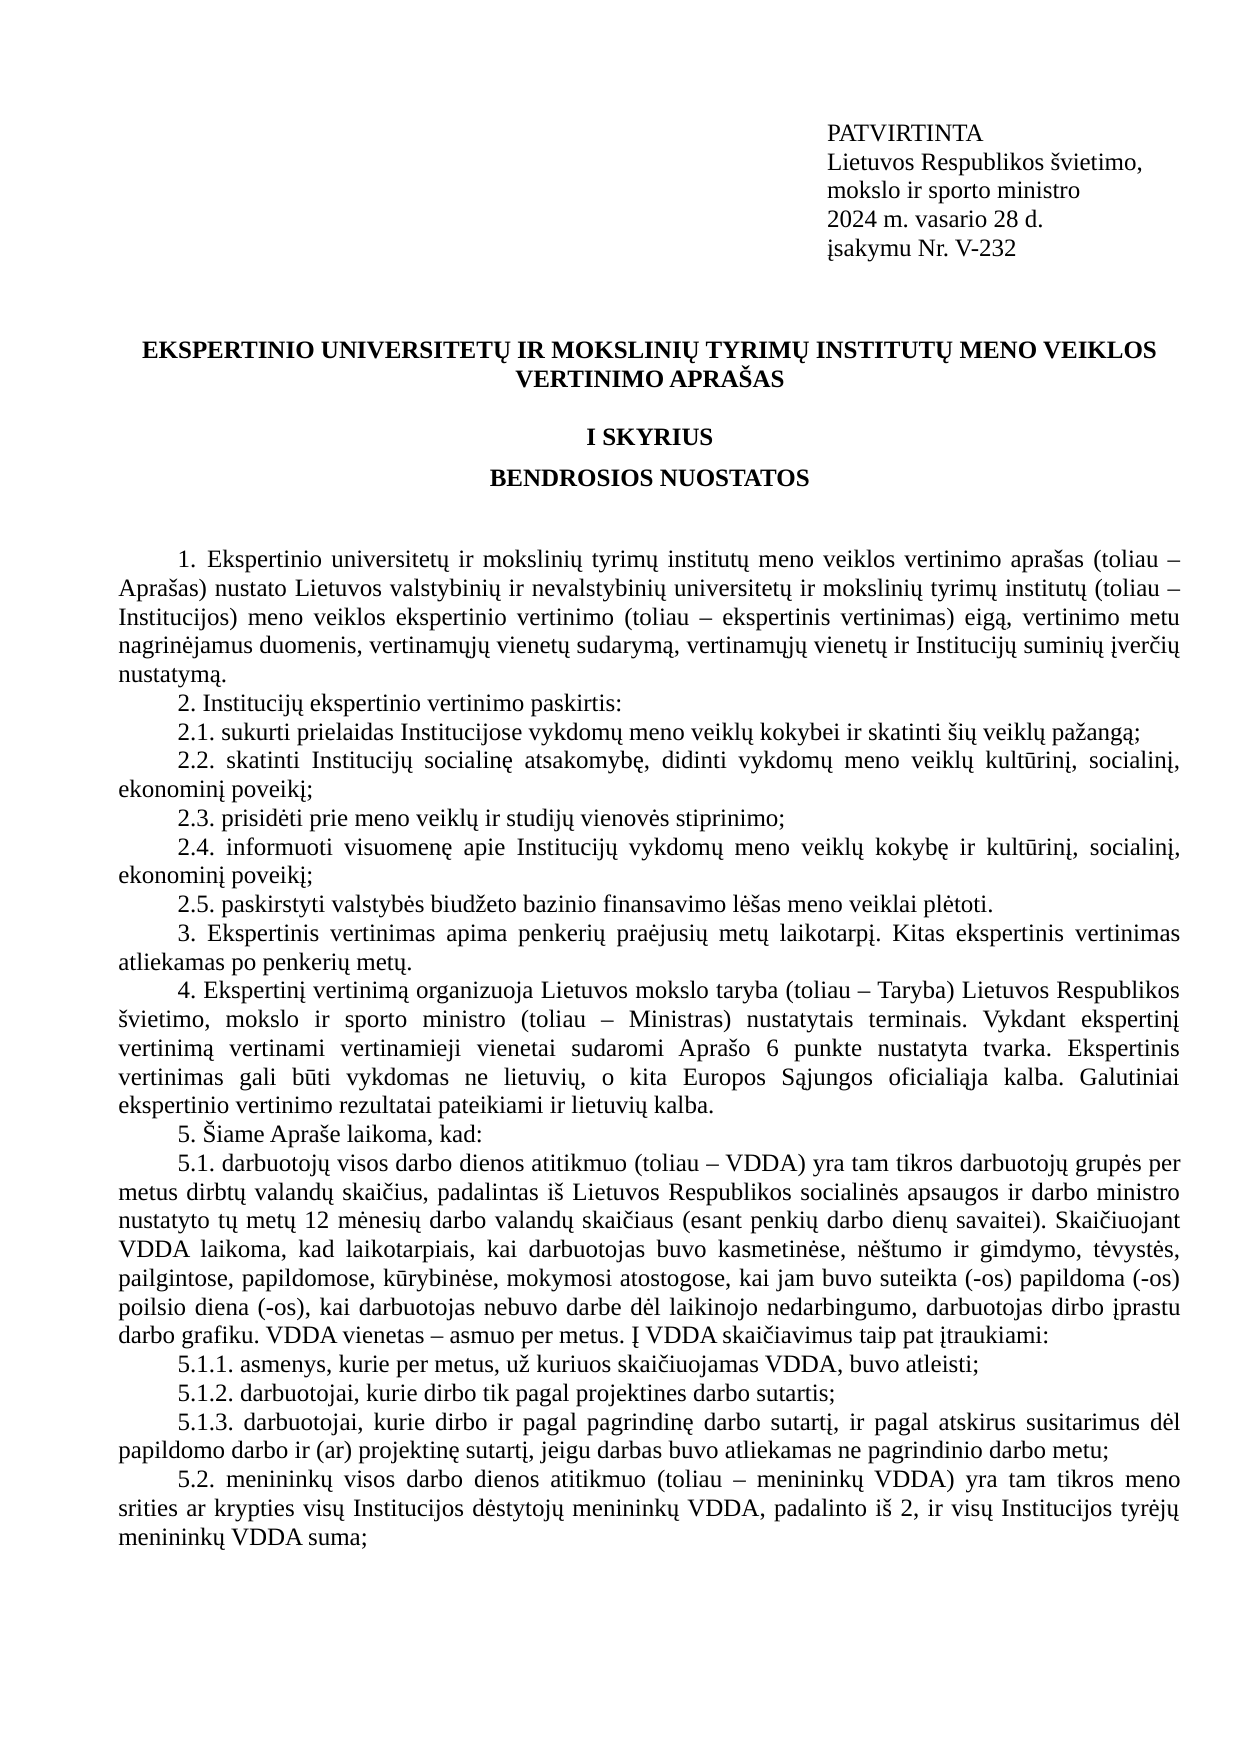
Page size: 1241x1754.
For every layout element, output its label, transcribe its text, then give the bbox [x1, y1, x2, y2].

text 5.1.3. darbuotojai, kurie dirbo ir pagal pagrindinę darbo sutartį, ir pagal atskirus susitarimus dėl papildomo darbo ir (ar) projektinę sutartį, jeigu darbas buvo atliekamas ne pagrindinio darbo metu; [118, 1407, 1181, 1464]
text 5.2. menininkų visos darbo dienos atitikmuo (toliau – menininkų VDDA) yra tam tikros meno srities ar krypties visų Institucijos dėstytojų menininkų VDDA, padalinto iš 2, ir visų Institucijos tyrėjų menininkų VDDA suma; [118, 1464, 1181, 1550]
text Lietuvos Respublikos švietimo, mokslo ir sporto ministro [827, 147, 1181, 204]
text PATVIRTINTA [827, 118, 1181, 147]
text 2.4. informuoti visuomenę apie Institucijų vykdomų meno veiklų kokybę ir kultūrinį, socialinį, ekonominį poveikį; [118, 832, 1181, 889]
text I SKYRIUS [118, 422, 1181, 451]
text 4. Ekspertinį vertinimą organizuoja Lietuvos mokslo taryba (toliau – Taryba) Lietuvos Respublikos švietimo, mokslo ir sporto ministro (toliau – Ministras) nustatytais terminais. Vykdant ekspertinį vertinimą vertinami vertinamieji vienetai sudaromi Aprašo 6 punkte nustatyta tvarka. Ekspertinis vertinimas gali būti vykdomas ne lietuvių, o kita Europos Sąjungos oficialiąja kalba. Galutiniai ekspertinio vertinimo rezultatai pateikiami ir lietuvių kalba. [118, 975, 1181, 1119]
text 5. Šiame Apraše laikoma, kad: [118, 1119, 1181, 1148]
text 3. Ekspertinis vertinimas apima penkerių praėjusių metų laikotarpį. Kitas ekspertinis vertinimas atliekamas po penkerių metų. [118, 918, 1181, 975]
text 5.1. darbuotojų visos darbo dienos atitikmuo (toliau – VDDA) yra tam tikros darbuotojų grupės per metus dirbtų valandų skaičius, padalintas iš Lietuvos Respublikos socialinės apsaugos ir darbo ministro nustatyto tų metų 12 mėnesių darbo valandų skaičiaus (esant penkių darbo dienų savaitei). Skaičiuojant VDDA laikoma, kad laikotarpiais, kai darbuotojas buvo kasmetinėse, nėštumo ir gimdymo, tėvystės, pailgintose, papildomose, kūrybinėse, mokymosi atostogose, kai jam buvo suteikta (-os) papildoma (-os) poilsio diena (-os), kai darbuotojas nebuvo darbe dėl laikinojo nedarbingumo, darbuotojas dirbo įprastu darbo grafiku. VDDA vienetas – asmuo per metus. Į VDDA skaičiavimus taip pat įtraukiami: [118, 1148, 1181, 1349]
text 2.5. paskirstyti valstybės biudžeto bazinio finansavimo lėšas meno veiklai plėtoti. [118, 889, 1181, 918]
text 2. Institucijų ekspertinio vertinimo paskirtis: [118, 688, 1181, 717]
text 1. Ekspertinio universitetų ir mokslinių tyrimų institutų meno veiklos vertinimo aprašas (toliau – Aprašas) nustato Lietuvos valstybinių ir nevalstybinių universitetų ir mokslinių tyrimų institutų (toliau – Institucijos) meno veiklos ekspertinio vertinimo (toliau – ekspertinis vertinimas) eigą, vertinimo metu nagrinėjamus duomenis, vertinamųjų vienetų sudarymą, vertinamųjų vienetų ir Institucijų suminių įverčių nustatymą. [118, 544, 1181, 688]
text 5.1.2. darbuotojai, kurie dirbo tik pagal projektines darbo sutartis; [118, 1378, 1181, 1407]
text EKSPERTINIO UNIVERSITETŲ IR MOKSLINIŲ TYRIMŲ INSTITUTŲ MENO VEIKLOS VERTINIMO APRAŠAS [118, 336, 1181, 393]
text 2.1. sukurti prielaidas Institucijose vykdomų meno veiklų kokybei ir skatinti šių veiklų pažangą; [118, 717, 1181, 745]
text įsakymu Nr. V-232 [827, 233, 1181, 262]
text 5.1.1. asmenys, kurie per metus, už kuriuos skaičiuojamas VDDA, buvo atleisti; [118, 1349, 1181, 1378]
text 2.3. prisidėti prie meno veiklų ir studijų vienovės stiprinimo; [118, 803, 1181, 832]
text BENDROSIOS NUOSTATOS [118, 463, 1181, 491]
text 2024 m. vasario 28 d. [827, 204, 1181, 233]
text 2.2. skatinti Institucijų socialinę atsakomybę, didinti vykdomų meno veiklų kultūrinį, socialinį, ekonominį poveikį; [118, 745, 1181, 803]
